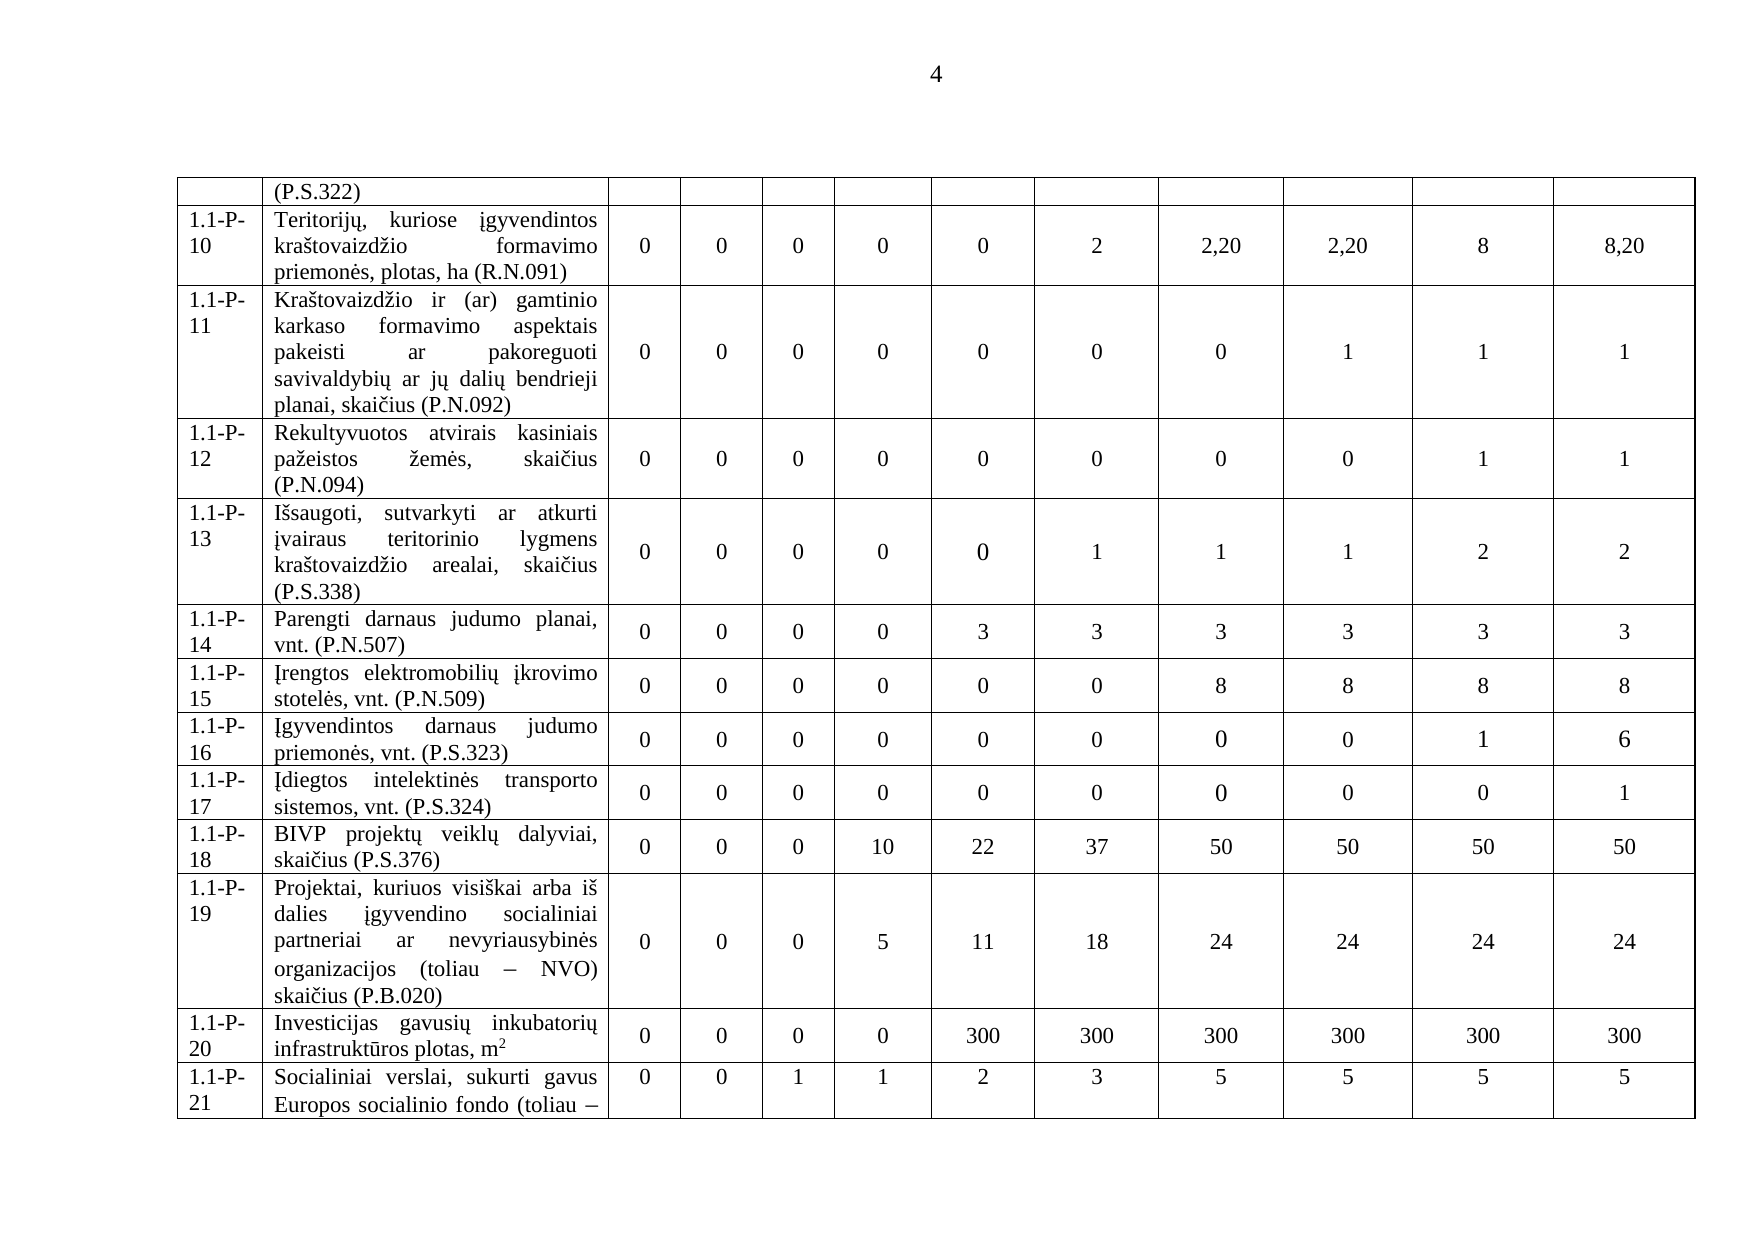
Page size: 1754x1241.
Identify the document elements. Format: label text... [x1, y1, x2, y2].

table_cell 1.1-P-17 [178, 766, 262, 819]
table_cell 0 [609, 286, 680, 417]
table_cell 0 [1035, 713, 1158, 765]
table_cell [932, 178, 1034, 204]
table_cell 0 [681, 1009, 762, 1062]
table_cell [1159, 178, 1283, 204]
table_cell 8 [1413, 659, 1553, 712]
table_cell 3 [1554, 605, 1694, 658]
table_cell 0 [932, 206, 1034, 285]
table_cell 0 [763, 659, 834, 712]
table_cell 0 [609, 1063, 680, 1118]
table_cell 1.1-P-12 [178, 419, 262, 498]
table_cell 0 [609, 499, 680, 604]
table_cell 0 [1159, 766, 1283, 819]
table_cell 0 [1035, 659, 1158, 712]
table_cell 50 [1413, 820, 1553, 873]
table_cell 5 [1413, 1063, 1553, 1118]
table_cell 3 [1413, 605, 1553, 658]
table_cell 2 [1413, 499, 1553, 604]
table_cell 5 [835, 874, 931, 1008]
table_cell 0 [932, 499, 1034, 604]
table_cell 8 [1284, 659, 1412, 712]
table_cell Investicijas gavusių inkubatorių infrastruktūros plotas, m2 [263, 1009, 608, 1062]
table_cell 0 [609, 206, 680, 285]
table_cell 0 [932, 419, 1034, 498]
table_cell 0 [1284, 419, 1412, 498]
table_cell 0 [609, 874, 680, 1008]
table_cell 1.1-P-10 [178, 206, 262, 285]
table_cell 5 [1284, 1063, 1412, 1118]
table_cell 2 [1035, 206, 1158, 285]
table_cell [1284, 178, 1412, 204]
table_cell Išsaugoti, sutvarkyti ar atkurti įvairaus teritorinio lygmens kraštovaizdžio arealai, skaičius (P.S.338) [263, 499, 608, 604]
table_cell 0 [681, 286, 762, 417]
table_cell 0 [932, 766, 1034, 819]
table_cell 24 [1413, 874, 1553, 1008]
table_cell 0 [1035, 419, 1158, 498]
table_cell 1.1-P-21 [178, 1063, 262, 1118]
table_cell 37 [1035, 820, 1158, 873]
table_cell 0 [609, 713, 680, 765]
table_cell 1 [1035, 499, 1158, 604]
table_cell Projektai, kuriuos visiškai arba iš dalies įgyvendino socialiniai partneriai ar nevyriausybinės organizacijos (toliau – NVO) skaičius (P.B.020) [263, 874, 608, 1008]
table_cell 0 [763, 766, 834, 819]
table_cell BIVP projektų veiklų dalyviai, skaičius (P.S.376) [263, 820, 608, 873]
table_cell 0 [681, 874, 762, 1008]
table_cell 300 [1159, 1009, 1283, 1062]
table_cell 1.1-P-16 [178, 713, 262, 765]
table_cell 0 [932, 286, 1034, 417]
table_cell 18 [1035, 874, 1158, 1008]
table_cell 0 [609, 1009, 680, 1062]
table_cell 2 [932, 1063, 1034, 1118]
table_cell 0 [763, 206, 834, 285]
table_cell 0 [681, 499, 762, 604]
table_cell [609, 178, 680, 204]
table_cell 50 [1554, 820, 1694, 873]
table_cell 1 [1413, 713, 1553, 765]
table_cell 3 [1159, 605, 1283, 658]
table_cell 24 [1159, 874, 1283, 1008]
table_cell 6 [1554, 713, 1694, 765]
table_cell 300 [932, 1009, 1034, 1062]
table_cell 0 [835, 605, 931, 658]
table_cell (P.S.322) [263, 178, 608, 204]
table_cell 0 [763, 820, 834, 873]
table_cell 1 [1284, 499, 1412, 604]
table_cell 1.1-P-11 [178, 286, 262, 417]
table_cell 8 [1554, 659, 1694, 712]
table_cell 300 [1554, 1009, 1694, 1062]
table_cell 0 [835, 659, 931, 712]
table_cell 2 [1554, 499, 1694, 604]
table_cell 1 [1284, 286, 1412, 417]
table_cell 0 [609, 419, 680, 498]
table_cell [178, 178, 262, 204]
table_cell 300 [1413, 1009, 1553, 1062]
table_cell Įdiegtos intelektinės transporto sistemos, vnt. (P.S.324) [263, 766, 608, 819]
table_cell [1035, 178, 1158, 204]
table_cell 1 [1413, 286, 1553, 417]
table_cell 50 [1284, 820, 1412, 873]
table_cell 0 [609, 605, 680, 658]
table_cell 24 [1554, 874, 1694, 1008]
table_cell 1 [1413, 419, 1553, 498]
table_cell 22 [932, 820, 1034, 873]
table_cell [1554, 178, 1694, 204]
table_cell Įgyvendintos darnaus judumo priemonės, vnt. (P.S.323) [263, 713, 608, 765]
table_cell 0 [1159, 286, 1283, 417]
table_cell 0 [763, 419, 834, 498]
table_cell [1413, 178, 1553, 204]
table_cell 0 [609, 766, 680, 819]
table_cell 8,20 [1554, 206, 1694, 285]
table_cell 0 [1035, 766, 1158, 819]
table_cell 11 [932, 874, 1034, 1008]
table_cell 0 [609, 820, 680, 873]
table_cell 1 [1554, 766, 1694, 819]
table_cell Kraštovaizdžio ir (ar) gamtinio karkaso formavimo aspektais pakeisti ar pakoreguoti savivaldybių ar jų dalių bendrieji planai, skaičius (P.N.092) [263, 286, 608, 417]
table_cell 1.1-P-20 [178, 1009, 262, 1062]
table_cell 3 [1284, 605, 1412, 658]
table_cell 300 [1035, 1009, 1158, 1062]
table_cell Socialiniai verslai, sukurti gavus Europos socialinio fondo (toliau – [263, 1063, 608, 1118]
table_cell 10 [835, 820, 931, 873]
table_cell 1.1-P-18 [178, 820, 262, 873]
table_cell 5 [1159, 1063, 1283, 1118]
table_cell 5 [1554, 1063, 1694, 1118]
table_cell 0 [1035, 286, 1158, 417]
table_cell 0 [681, 605, 762, 658]
table_cell 0 [763, 874, 834, 1008]
table_cell 1 [1554, 286, 1694, 417]
table_cell 1 [835, 1063, 931, 1118]
table_cell 1.1-P-14 [178, 605, 262, 658]
table_cell 0 [835, 766, 931, 819]
table_cell 0 [681, 419, 762, 498]
table_cell 1 [1554, 419, 1694, 498]
table_cell 0 [835, 1009, 931, 1062]
table_cell [763, 178, 834, 204]
table_cell 1.1-P-15 [178, 659, 262, 712]
table_cell 0 [835, 499, 931, 604]
table_cell 1.1-P-13 [178, 499, 262, 604]
table_cell 0 [1284, 713, 1412, 765]
table_cell 0 [763, 499, 834, 604]
table_cell 1 [763, 1063, 834, 1118]
table_cell Teritorijų, kuriose įgyvendintos kraštovaizdžio formavimo priemonės, plotas, ha (R.N.091) [263, 206, 608, 285]
table_cell 1.1-P-19 [178, 874, 262, 1008]
table_cell 0 [835, 286, 931, 417]
table_cell 300 [1284, 1009, 1412, 1062]
table_cell 0 [1159, 419, 1283, 498]
table_cell 3 [1035, 1063, 1158, 1118]
table_cell 2,20 [1159, 206, 1283, 285]
table_cell [835, 178, 931, 204]
table_cell 8 [1159, 659, 1283, 712]
table_cell 3 [932, 605, 1034, 658]
table_cell 0 [609, 659, 680, 712]
table_cell Parengti darnaus judumo planai, vnt. (P.N.507) [263, 605, 608, 658]
table_cell 0 [681, 1063, 762, 1118]
table_cell 0 [681, 206, 762, 285]
table_cell 0 [681, 713, 762, 765]
table_cell 0 [1413, 766, 1553, 819]
table_cell 3 [1035, 605, 1158, 658]
table_cell 1 [1159, 499, 1283, 604]
table_cell Įrengtos elektromobilių įkrovimo stotelės, vnt. (P.N.509) [263, 659, 608, 712]
table_cell 0 [763, 286, 834, 417]
table_cell 0 [763, 713, 834, 765]
table_cell 2,20 [1284, 206, 1412, 285]
table_cell 0 [681, 820, 762, 873]
table_cell 50 [1159, 820, 1283, 873]
table_cell 0 [1159, 713, 1283, 765]
table_cell 8 [1413, 206, 1553, 285]
table_cell 0 [932, 713, 1034, 765]
table_cell 0 [835, 713, 931, 765]
table_cell 0 [1284, 766, 1412, 819]
table_cell 0 [763, 605, 834, 658]
table_cell 0 [932, 659, 1034, 712]
table_cell 0 [835, 206, 931, 285]
table_cell 24 [1284, 874, 1412, 1008]
table_cell 0 [835, 419, 931, 498]
table_cell 0 [681, 659, 762, 712]
table_cell [681, 178, 762, 204]
table_cell Rekultyvuotos atvirais kasiniais pažeistos žemės, skaičius (P.N.094) [263, 419, 608, 498]
table_cell 0 [763, 1009, 834, 1062]
table_cell 0 [681, 766, 762, 819]
